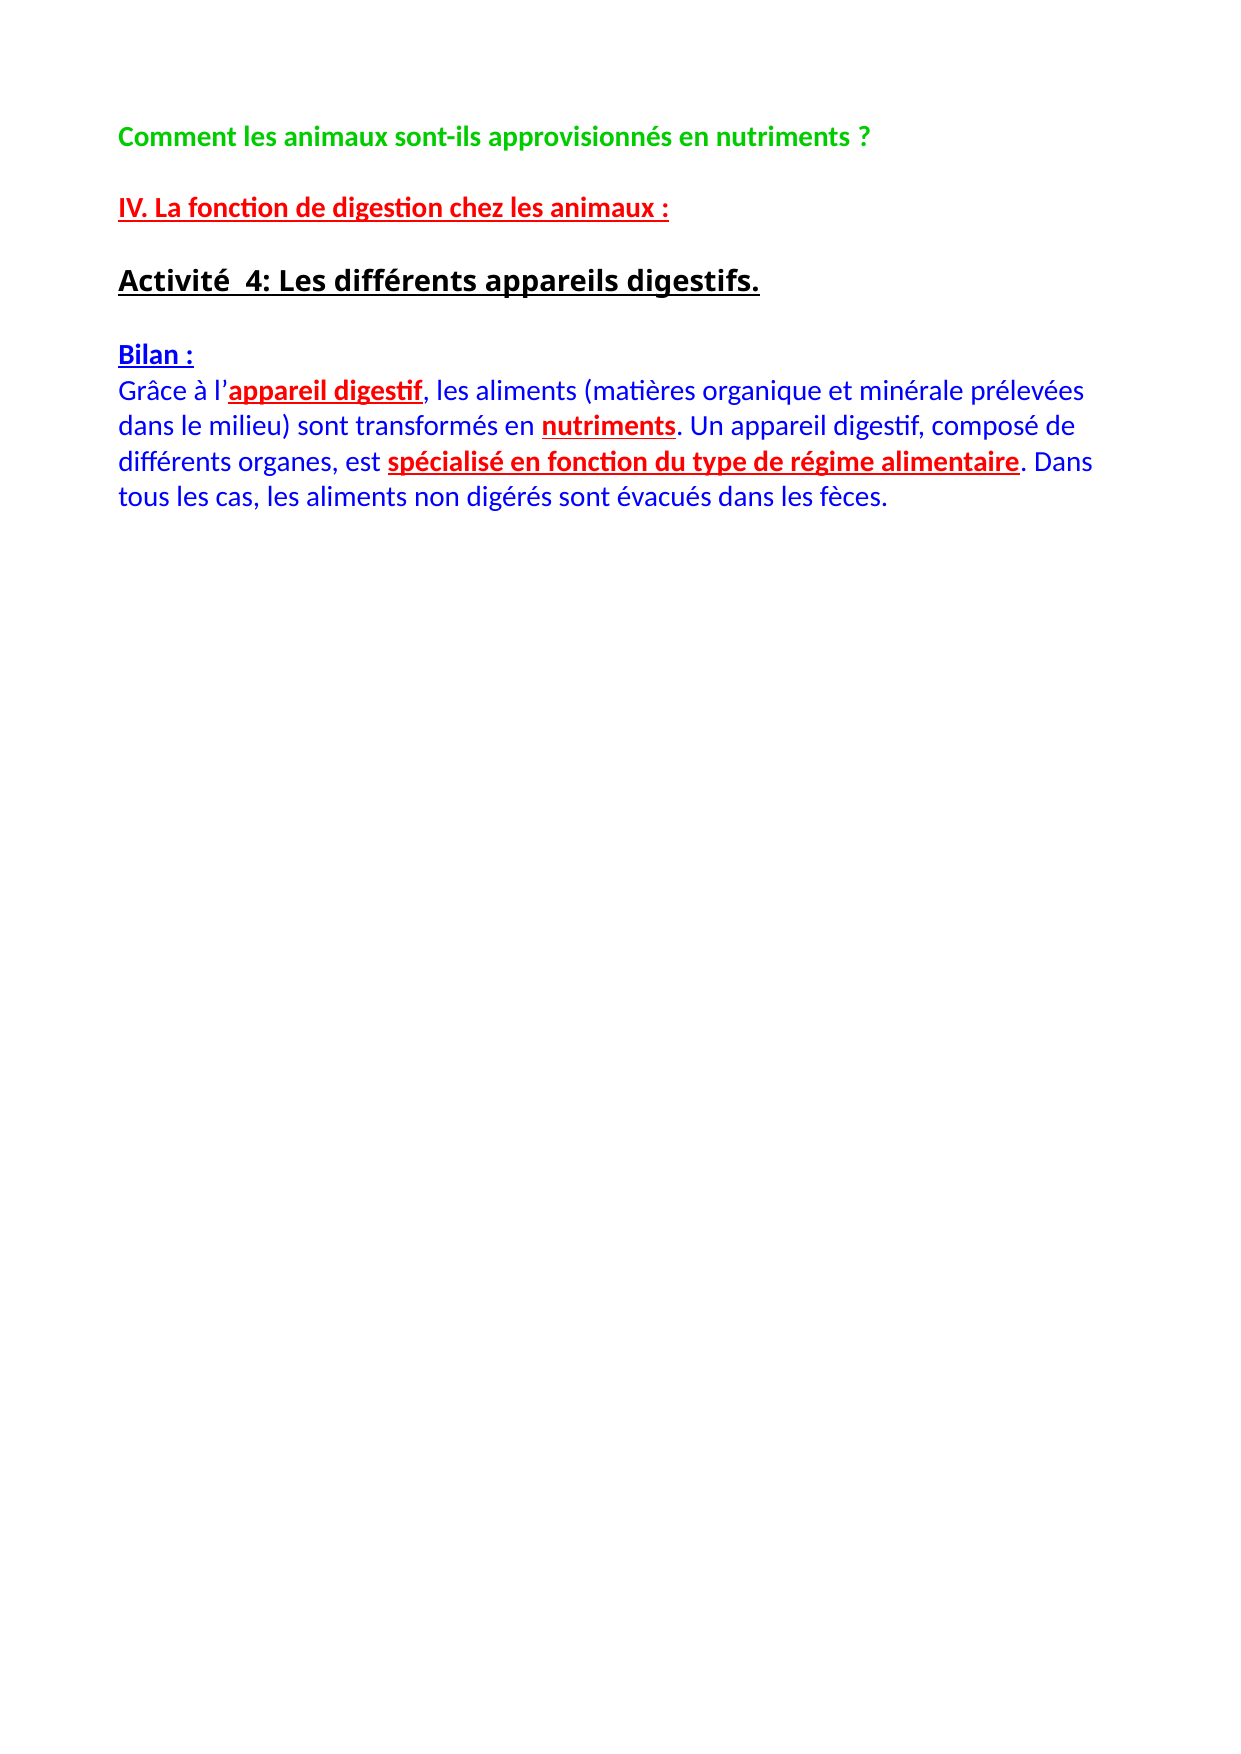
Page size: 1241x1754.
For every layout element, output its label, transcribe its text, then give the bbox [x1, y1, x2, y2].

text Grâce à l’appareil digestif, les aliments (matières organique et minérale prélevées dans le milieu) sont transformés en nutriments. Un appareil digestif, composé de différents organes, est spécialisé en fonction du type de régime alimentaire. Dans tous les cas, les aliments non digérés sont évacués dans les fèces. [118, 372, 1122, 514]
text Bilan : [118, 336, 1122, 372]
text IV. La fonction de digestion chez les animaux : [118, 189, 1122, 225]
text Activité 4: Les différents appareils digestifs. [118, 261, 1122, 300]
text Comment les animaux sont-ils approvisionnés en nutriments ? [118, 118, 1122, 154]
